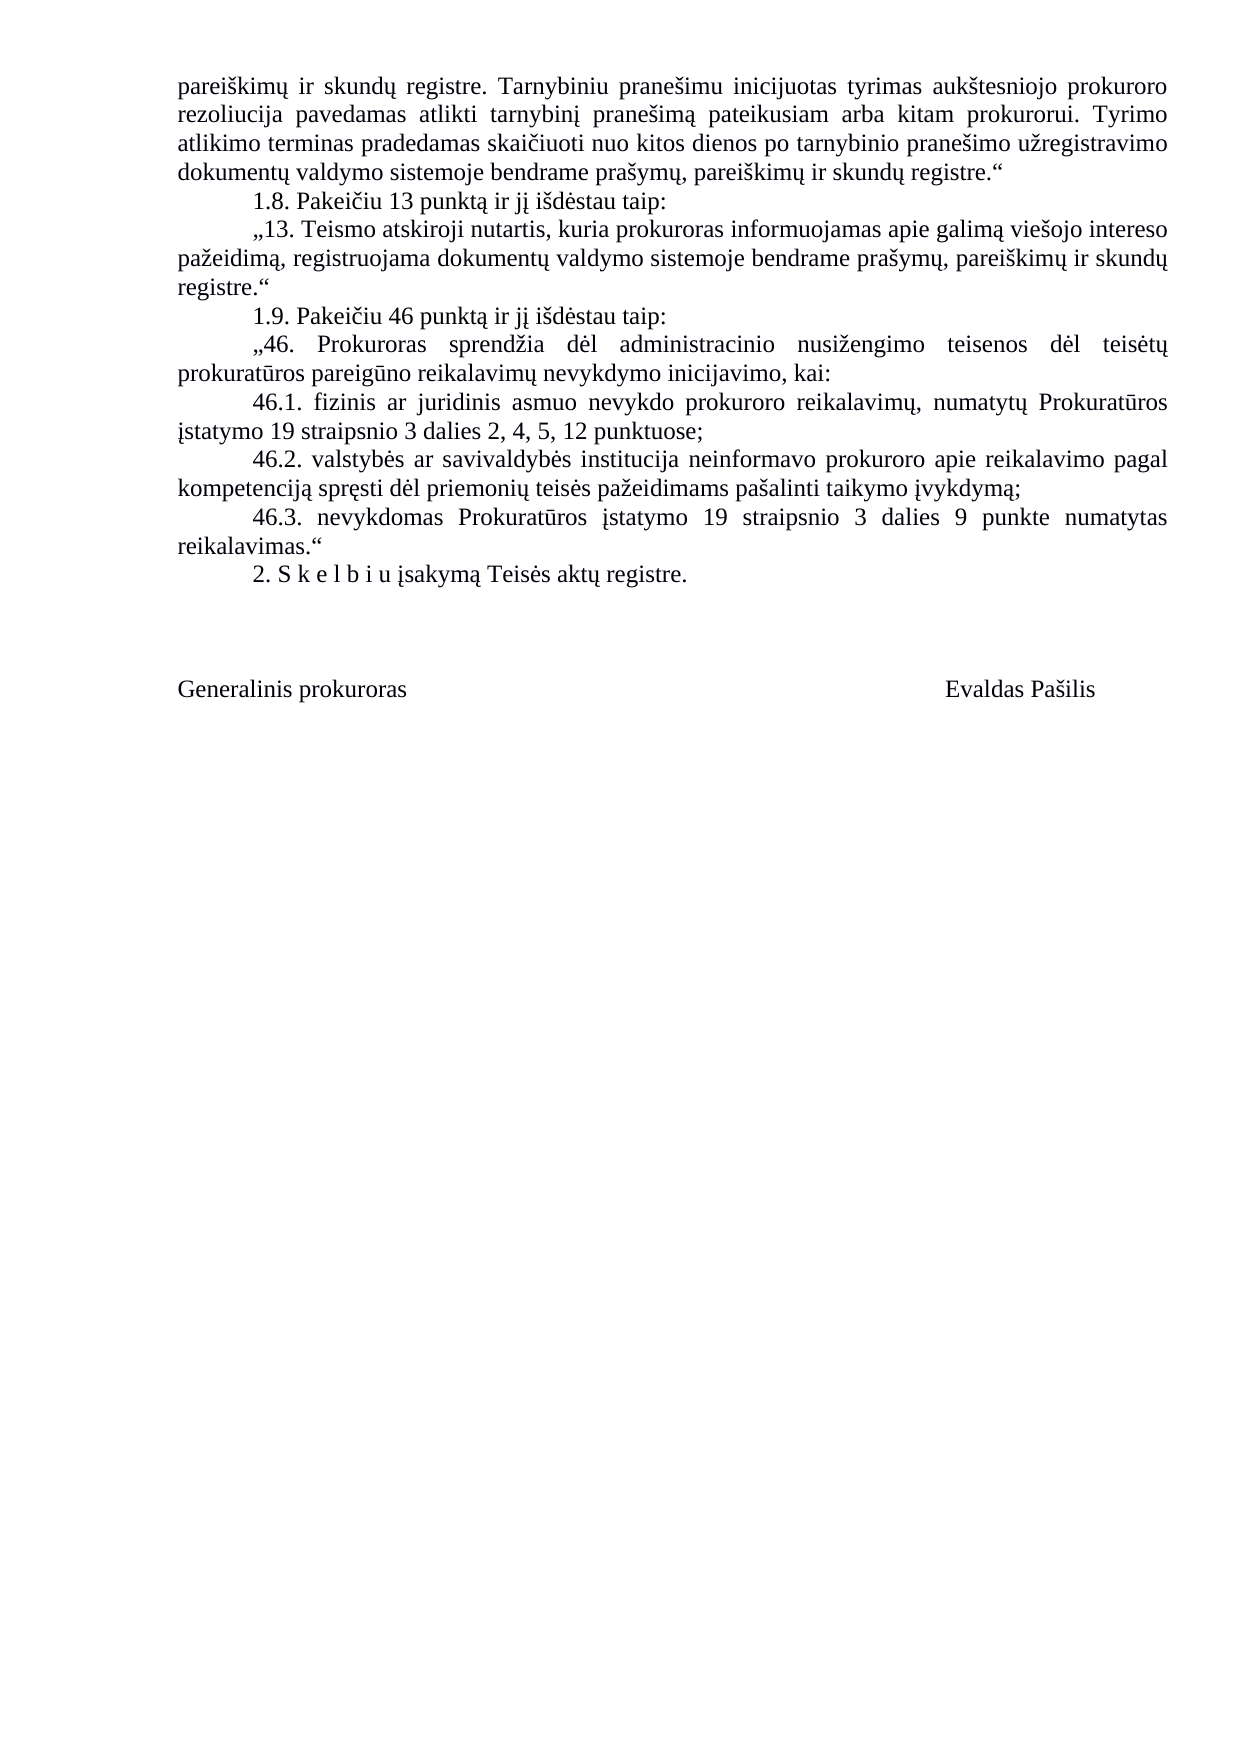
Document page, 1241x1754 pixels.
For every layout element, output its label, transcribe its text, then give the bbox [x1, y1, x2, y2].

text „46. Prokuroras sprendžia dėl administracinio nusižengimo teisenos dėl teisėtų prokuratūros pareigūno reikalavimų nevykdymo inicijavimo, kai: [177, 329, 1169, 387]
text „13. Teismo atskiroji nutartis, kuria prokuroras informuojamas apie galimą viešojo intereso pažeidimą, registruojama dokumentų valdymo sistemoje bendrame prašymų, pareiškimų ir skundų registre.“ [177, 214, 1169, 301]
text 1.8. Pakeičiu 13 punktą ir jį išdėstau taip: [177, 186, 1169, 214]
text 46.1. fizinis ar juridinis asmuo nevykdo prokuroro reikalavimų, numatytų Prokuratūros įstatymo 19 straipsnio 3 dalies 2, 4, 5, 12 punktuose; [177, 387, 1169, 444]
text Generalinis prokuroras Evaldas Pašilis [177, 674, 1169, 703]
text 1.9. Pakeičiu 46 punktą ir jį išdėstau taip: [177, 301, 1169, 329]
text pareiškimų ir skundų registre. Tarnybiniu pranešimu inicijuotas tyrimas aukštesniojo prokuroro rezoliucija pavedamas atlikti tarnybinį pranešimą pateikusiam arba kitam prokurorui. Tyrimo atlikimo terminas pradedamas skaičiuoti nuo kitos dienos po tarnybinio pranešimo užregistravimo dokumentų valdymo sistemoje bendrame prašymų, pareiškimų ir skundų registre.“ [177, 71, 1169, 186]
text 46.2. valstybės ar savivaldybės institucija neinformavo prokuroro apie reikalavimo pagal kompetenciją spręsti dėl priemonių teisės pažeidimams pašalinti taikymo įvykdymą; [177, 444, 1169, 502]
text 2. S k e l b i u įsakymą Teisės aktų registre. [177, 559, 1169, 588]
text 46.3. nevykdomas Prokuratūros įstatymo 19 straipsnio 3 dalies 9 punkte numatytas reikalavimas.“ [177, 502, 1169, 559]
